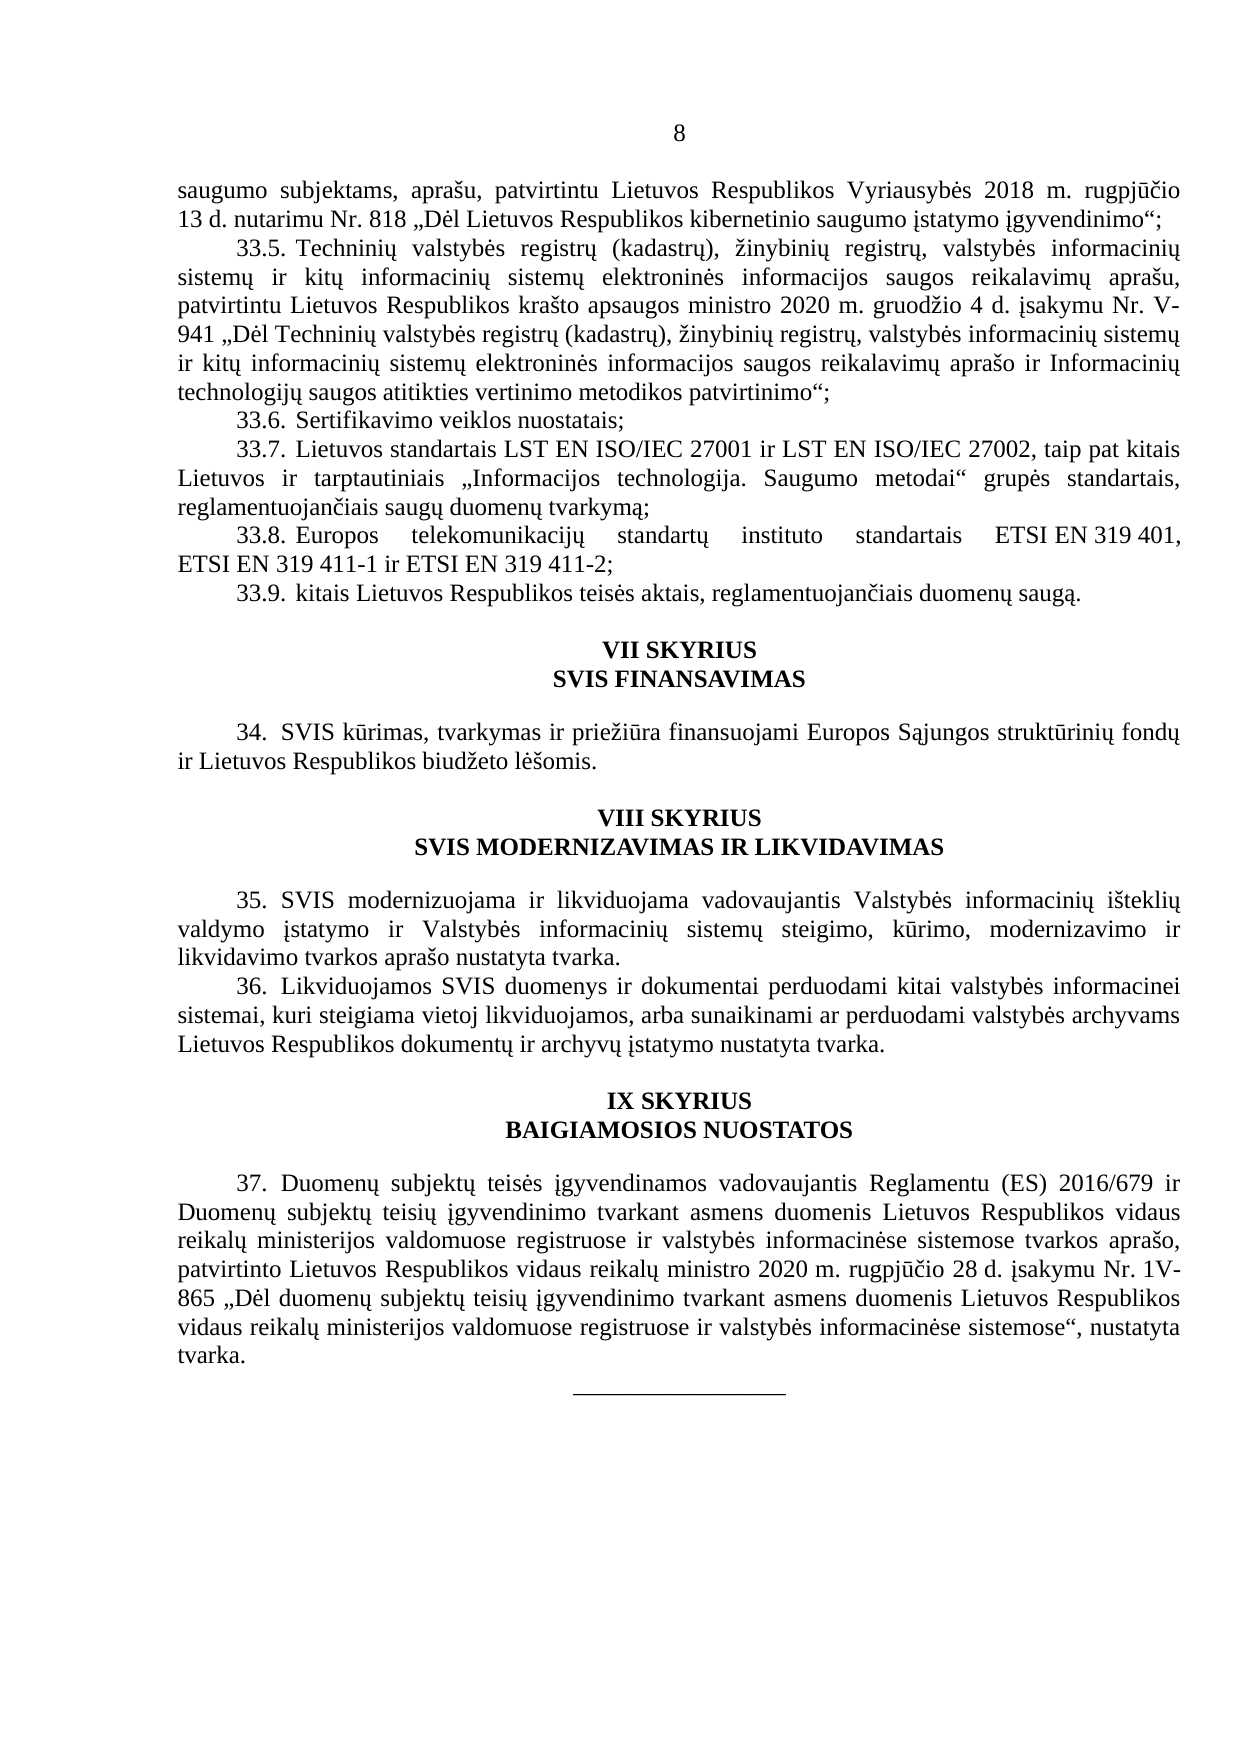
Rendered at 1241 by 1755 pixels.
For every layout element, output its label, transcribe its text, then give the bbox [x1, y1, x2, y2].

text 33.7. Lietuvos standartais LST EN ISO/IEC 27001 ir LST EN ISO/IEC 27002, taip pat kitais Lietuvos ir tarptautiniais „Informacijos technologija. Saugumo metodai“ grupės standartais, reglamentuojančiais saugų duomenų tvarkymą; [177, 434, 1181, 521]
text IX SKYRIUS [177, 1086, 1181, 1115]
text 33.6. Sertifikavimo veiklos nuostatais; [177, 406, 1181, 434]
text 36. Likviduojamos SVIS duomenys ir dokumentai perduodami kitai valstybės informacinei sistemai, kuri steigiama vietoj likviduojamos, arba sunaikinami ar perduodami valstybės archyvams Lietuvos Respublikos dokumentų ir archyvų įstatymo nustatyta tvarka. [177, 971, 1181, 1057]
text 37. Duomenų subjektų teisės įgyvendinamos vadovaujantis Reglamentu (ES) 2016/679 ir Duomenų subjektų teisių įgyvendinimo tvarkant asmens duomenis Lietuvos Respublikos vidaus reikalų ministerijos valdomuose registruose ir valstybės informacinėse sistemose tvarkos aprašo, patvirtinto Lietuvos Respublikos vidaus reikalų ministro 2020 m. rugpjūčio 28 d. įsakymu Nr. 1V-865 „Dėl duomenų subjektų teisių įgyvendinimo tvarkant asmens duomenis Lietuvos Respublikos vidaus reikalų ministerijos valdomuose registruose ir valstybės informacinėse sistemose“, nustatyta tvarka. [177, 1168, 1181, 1369]
text 34. SVIS kūrimas, tvarkymas ir priežiūra finansuojami Europos Sąjungos struktūrinių fondų ir Lietuvos Respublikos biudžeto lėšomis. [177, 717, 1181, 775]
text SVIS FINANSAVIMAS [177, 664, 1181, 693]
text saugumo subjektams, aprašu, patvirtintu Lietuvos Respublikos Vyriausybės 2018 m. rugpjūčio 13 d. nutarimu Nr. 818 „Dėl Lietuvos Respublikos kibernetinio saugumo įstatymo įgyvendinimo“; [177, 176, 1181, 233]
text 33.5. Techninių valstybės registrų (kadastrų), žinybinių registrų, valstybės informacinių sistemų ir kitų informacinių sistemų elektroninės informacijos saugos reikalavimų aprašu, patvirtintu Lietuvos Respublikos krašto apsaugos ministro 2020 m. gruodžio 4 d. įsakymu Nr. V-941 „Dėl Techninių valstybės registrų (kadastrų), žinybinių registrų, valstybės informacinių sistemų ir kitų informacinių sistemų elektroninės informacijos saugos reikalavimų aprašo ir Informacinių technologijų saugos atitikties vertinimo metodikos patvirtinimo“; [177, 233, 1181, 406]
text 33.9. kitais Lietuvos Respublikos teisės aktais, reglamentuojančiais duomenų saugą. [177, 578, 1181, 607]
text 33.8. Europos telekomunikacijų standartų instituto standartais ETSI EN 319 401, ETSI EN 319 411-1 ir ETSI EN 319 411-2; [177, 521, 1181, 578]
text VIII SKYRIUS [177, 803, 1181, 832]
text _________________ [177, 1369, 1181, 1398]
text SVIS MODERNIZAVIMAS IR LIKVIDAVIMAS [177, 832, 1181, 861]
text VII SKYRIUS [177, 636, 1181, 664]
text BAIGIAMOSIOS NUOSTATOS [177, 1115, 1181, 1144]
text 35. SVIS modernizuojama ir likviduojama vadovaujantis Valstybės informacinių išteklių valdymo įstatymo ir Valstybės informacinių sistemų steigimo, kūrimo, modernizavimo ir likvidavimo tvarkos aprašo nustatyta tvarka. [177, 885, 1181, 971]
